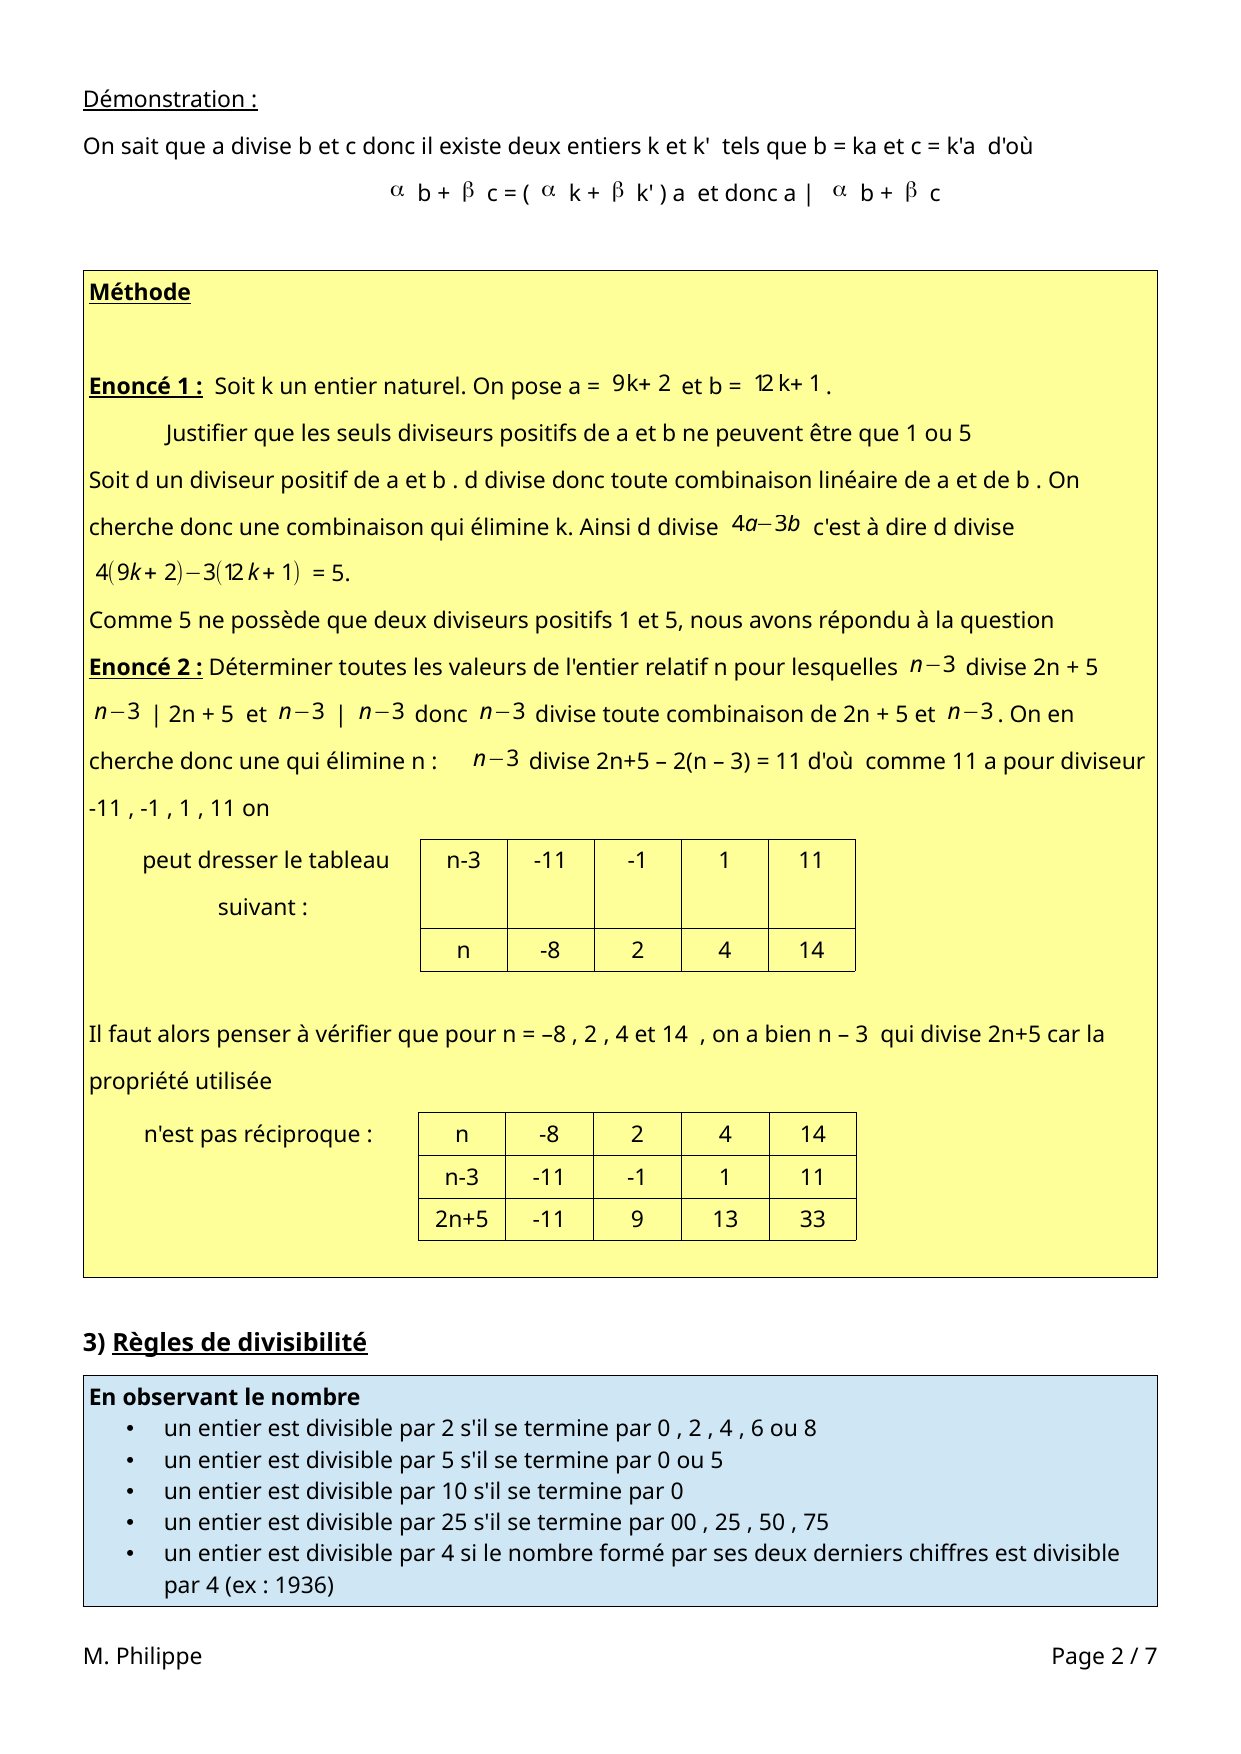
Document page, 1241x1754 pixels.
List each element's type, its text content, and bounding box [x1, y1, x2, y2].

text b + c = ( k + k' ) a et donc a | b + c [83, 176, 1157, 208]
table_header n-3 [421, 840, 507, 928]
table_cell 14 [769, 929, 855, 971]
table_cell n [421, 929, 507, 971]
table_header peut dresser le tableau suivant : [111, 839, 420, 928]
table_cell 11 [770, 1156, 856, 1197]
table_header -8 [506, 1113, 593, 1154]
table_header 4 [682, 1113, 769, 1154]
table_header En observant le nombre un entier est divisible par 2 s'il se termine par 0 , 2 , 4 , 6 ou 8 un entier est divisible par 5 s'il se termine par 0 ou 5 un entier est divisible par 10 s'il se termine par 0 un entier est divisible par 25 s'il se termine par 00 , 25 , 50 , 75 un entier est divisible par 4 si le nombre formé par ses deux derniers chiffres est divisible par 4 (ex : 1936) [84, 1376, 1157, 1606]
table_header n [419, 1113, 505, 1154]
table_header -11 [508, 840, 594, 928]
table_cell [104, 1155, 418, 1197]
text Démonstration : [83, 83, 1157, 114]
table_cell 33 [770, 1199, 856, 1240]
table_cell 9 [594, 1199, 681, 1240]
table_cell -1 [594, 1156, 681, 1197]
table_header -1 [595, 840, 681, 928]
table_header 14 [770, 1113, 856, 1154]
table_cell [111, 928, 420, 971]
table_cell n-3 [419, 1156, 505, 1197]
table_header Méthode Enoncé 1 : Soit k un entier naturel. On pose a = et b = . Justifier que les seuls diviseurs positifs de a et b ne peuvent être que 1 ou 5 Soit d un diviseur positif de a et b . d divise donc toute combinaison linéaire de a et de b . On cherche donc une combinaison qui élimine k. Ainsi d divise c'est à dire d divise = 5. Comme 5 ne possède que deux diviseurs positifs 1 et 5, nous avons répondu à la question Enoncé 2 : Déterminer toutes les valeurs de l'entier relatif n pour lesquelles divise 2n + 5 | 2n + 5 et | donc divise toute combinaison de 2n + 5 et . On en cherche donc une qui élimine n : divise 2n+5 – 2(n – 3) = 11 d'où comme 11 a pour diviseur -11 , -1 , 1 , 11 on Il faut alors penser à vérifier que pour n = –8 , 2 , 4 et 14 , on a bien n – 3 qui divise 2n+5 car la propriété utilisée [84, 271, 1157, 1277]
table_cell 13 [682, 1199, 769, 1240]
table_cell 2n+5 [419, 1199, 505, 1240]
table_cell -11 [506, 1156, 593, 1197]
table_cell 2 [595, 929, 681, 971]
table_header 1 [682, 840, 768, 928]
text 3) Règles de divisibilité [83, 1324, 1157, 1358]
table_header 2 [594, 1113, 681, 1154]
table_cell -8 [508, 929, 594, 971]
table_header 11 [769, 840, 855, 928]
text On sait que a divise b et c donc il existe deux entiers k et k' tels que b = ka et c = k'a d'où [83, 129, 1157, 161]
table_cell [104, 1198, 418, 1240]
table_cell -11 [506, 1199, 593, 1240]
table_cell 4 [682, 929, 768, 971]
table_cell 1 [682, 1156, 769, 1197]
table_header n'est pas réciproque : [104, 1112, 418, 1154]
